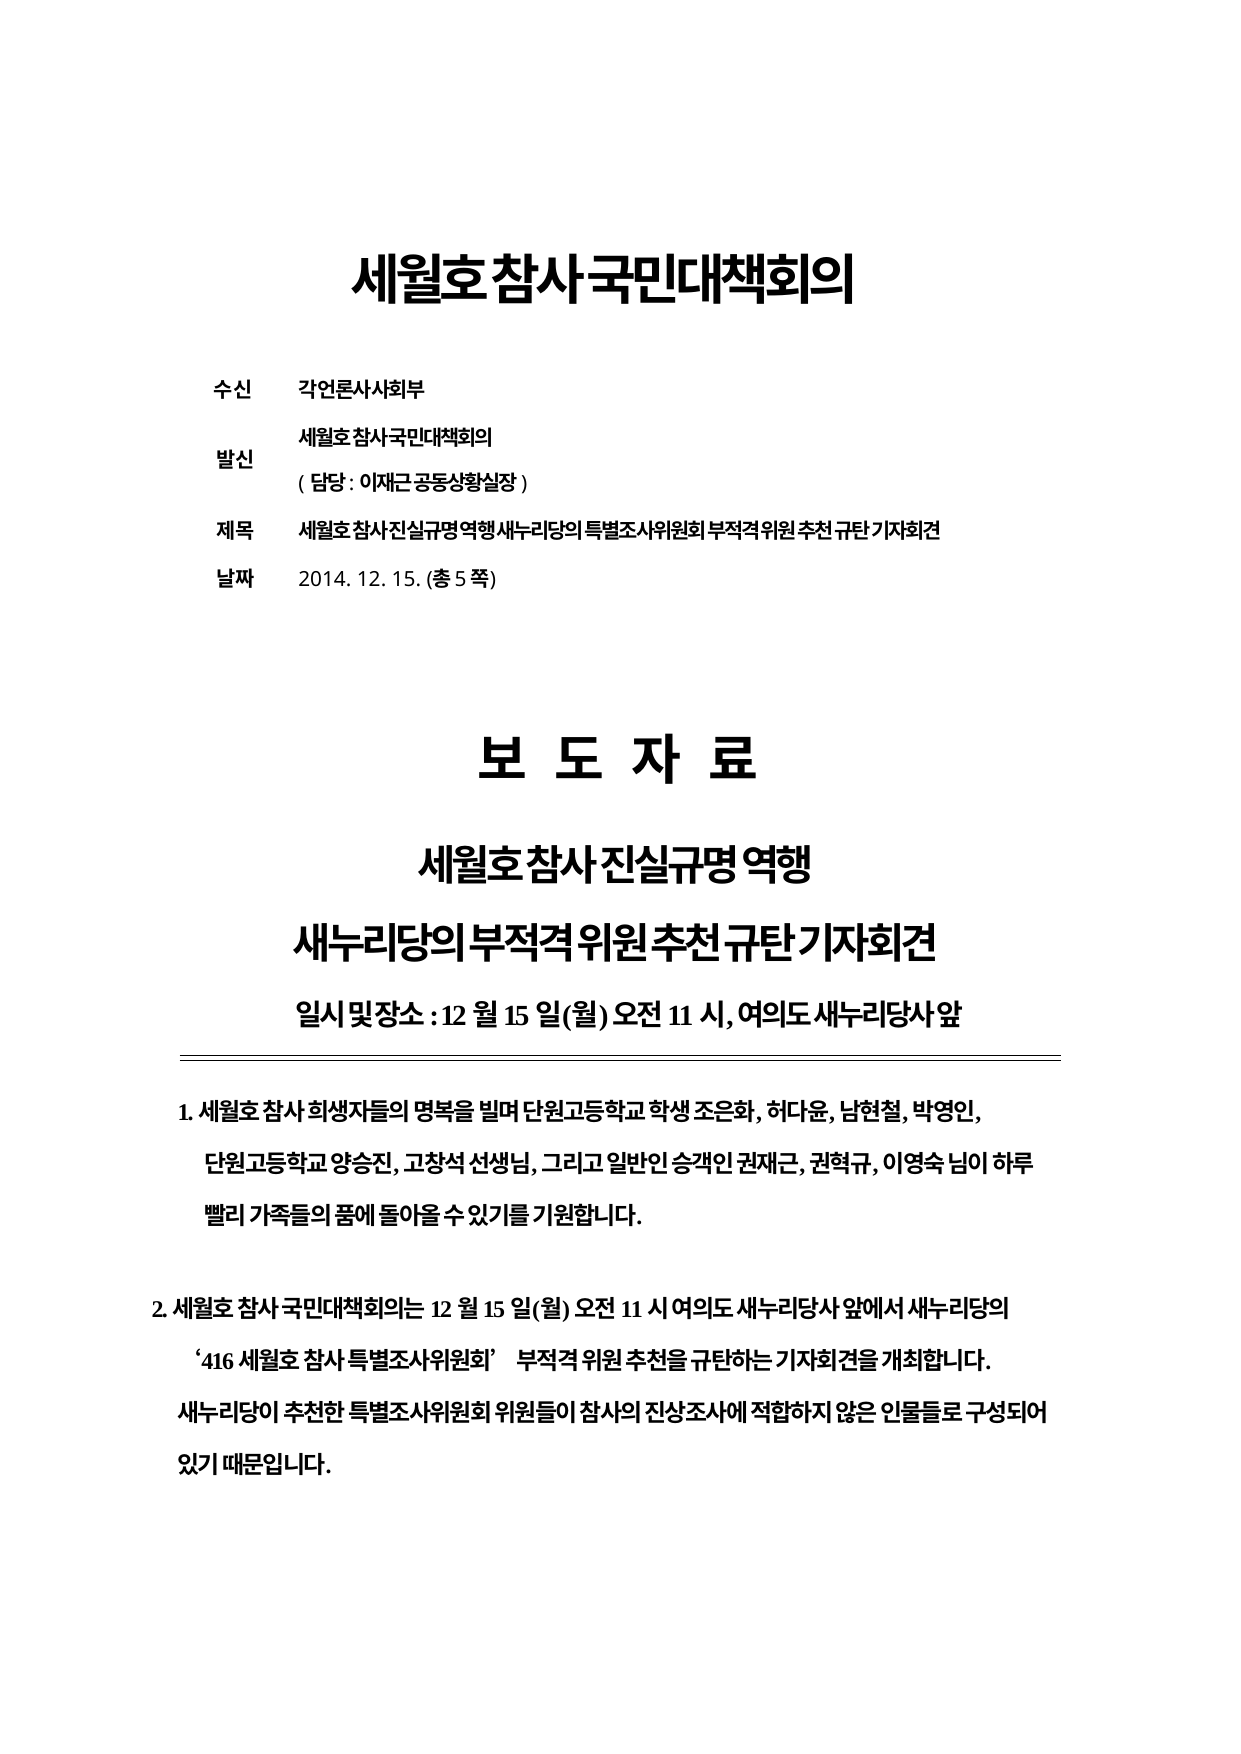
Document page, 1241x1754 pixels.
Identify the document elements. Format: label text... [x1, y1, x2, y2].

table_cell 세월호 참사 진실규명 역행 새누리당의 특별조사위원회 부적격 위원 추천 규탄 기자회견 [295, 511, 1058, 559]
table_cell [177, 608, 1058, 714]
table_cell 세월호 참사 국민대책회의 ( 담당 : 이재근 공동상황실장 ) [295, 418, 1058, 511]
table_cell 발 신 [177, 418, 295, 511]
table_header 수 신 [177, 370, 295, 418]
text 세월호 참사 국민대책회의 [151, 236, 1063, 315]
table_cell 제 목 [177, 511, 295, 559]
table_cell 일시 및 장소 : 12월 15일(월) 오전 11시, 여의도 새누리당사 앞 [180, 988, 1061, 1055]
table_header 세월호 참사 진실규명 역행 새누리당의 부적격 위원 추천 규탄 기자회견 [180, 829, 1061, 988]
table_cell 날 짜 [177, 559, 295, 607]
text 1. 세월호 참사 희생자들의 명복을 빌며 단원고등학교 학생 조은화, 허다윤, 남현철, 박영인, 단원고등학교 양승진, 고창석 선생님, 그리고 일반인 승객인 권재근, 권혁규, 이영숙 님이 하루 빨리 가족들의 품에 돌아올 수 있기를 기원합니다. [177, 1093, 1063, 1231]
table_header 각 언론사 사회부 [295, 370, 1058, 418]
text 2. 세월호 참사 국민대책회의는 12월 15일(월) 오전 11시 여의도 새누리당사 앞에서 새누리당의 ‘416 세월호 참사 특별조사위원회’ 부적격 위원 추천을 규탄하는 기자회견을 개최합니다. 새누리당이 추천한 특별조사위원회 위원들이 참사의 진상조사에 적합하지 않은 인물들로 구성되어 있기 때문입니다. [151, 1290, 1063, 1481]
table_cell 보도자료 [177, 714, 1058, 829]
table_cell 2014. 12. 15. (총 5쪽) [295, 559, 1058, 607]
